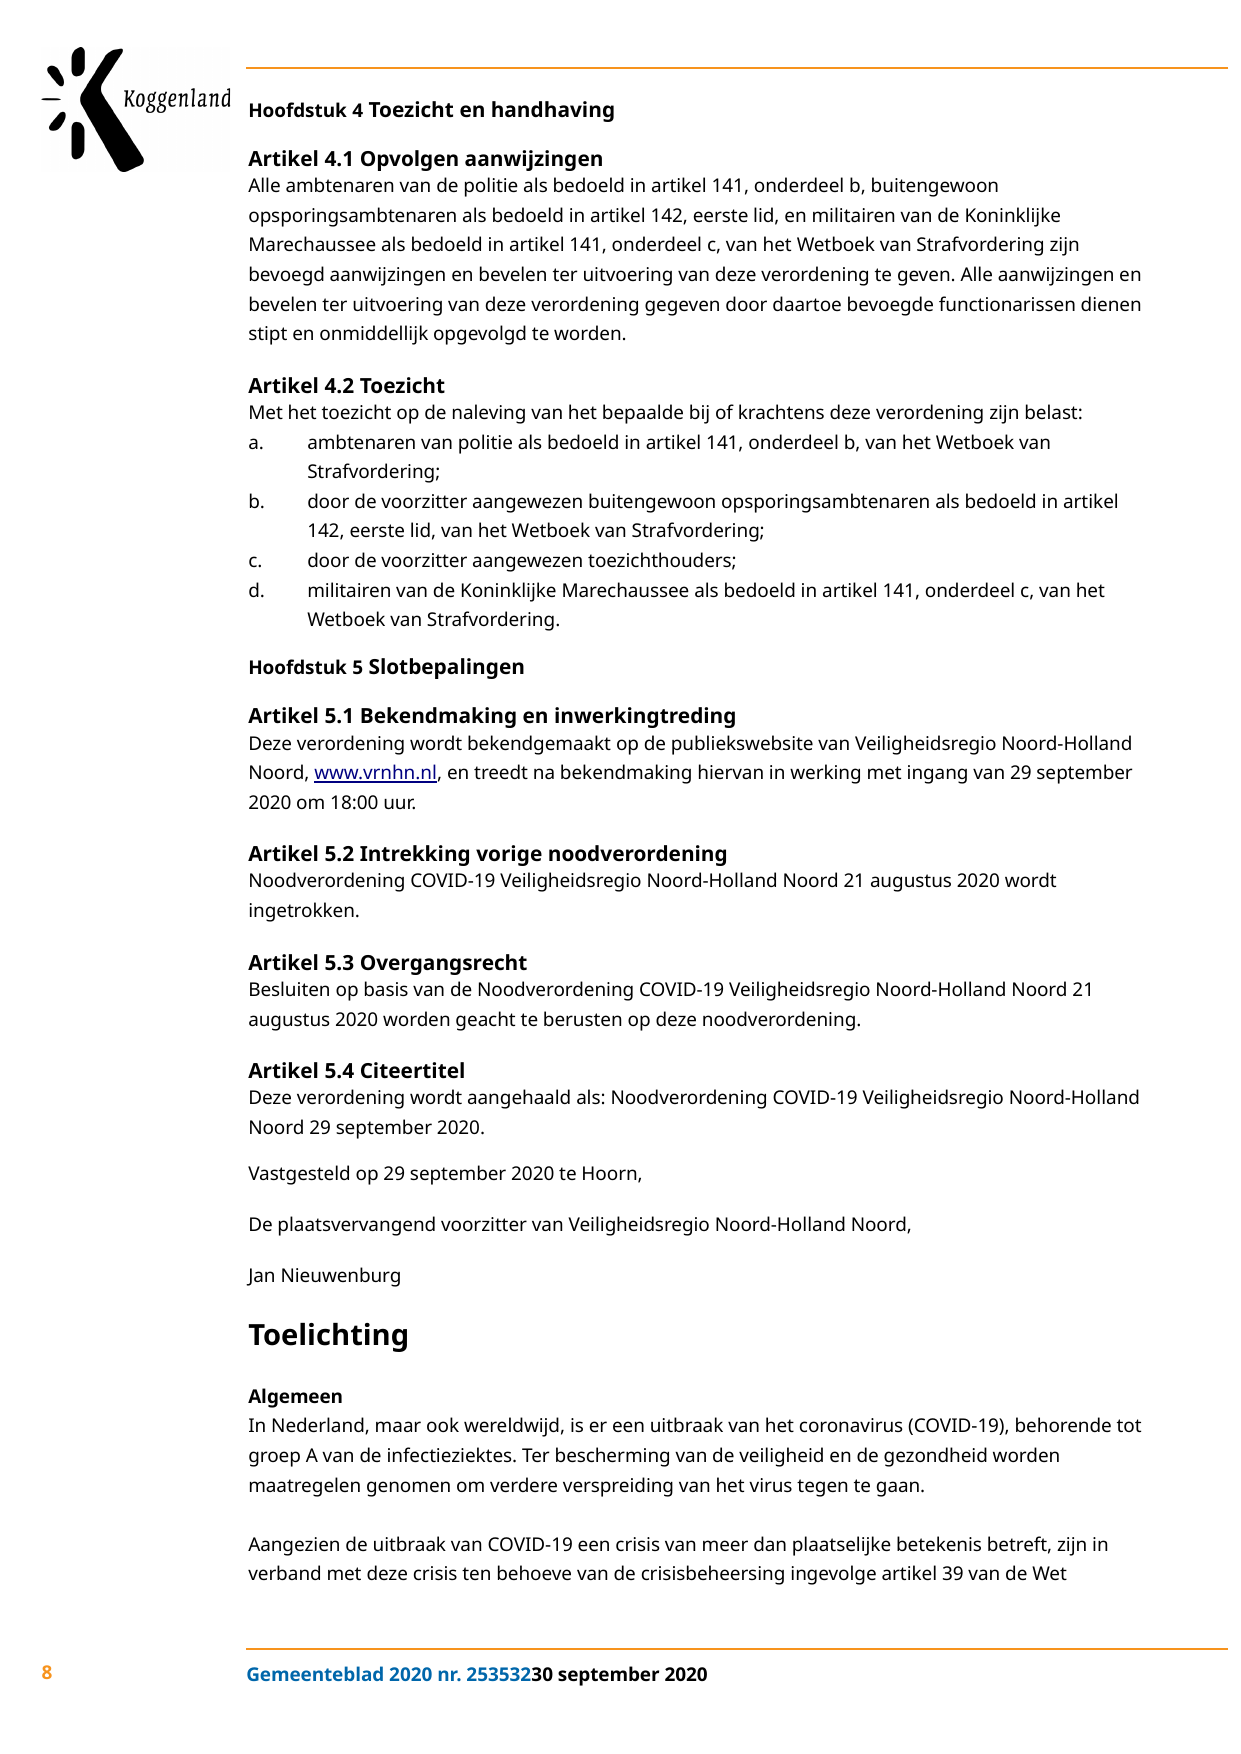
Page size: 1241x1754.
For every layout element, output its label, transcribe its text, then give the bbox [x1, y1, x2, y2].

text Deze verordening wordt aangehaald als: Noodverordening COVID-19 Veiligheidsregio Noord-Holland Noord 29 september 2020. [248, 1084, 1152, 1140]
text Artikel 5.4 Citeertitel [248, 1056, 1152, 1084]
list door de voorzitter aangewezen buitengewoon opsporingsambtenaren als bedoeld in artikel 142, eerste lid, van het Wetboek van Strafvordering; [248, 488, 1152, 543]
text Hoofdstuk 4 Toezicht en handhaving [248, 95, 1152, 123]
text Artikel 4.2 Toezicht [248, 371, 1152, 399]
text Artikel 5.3 Overgangsrecht [248, 948, 1152, 976]
text Alle ambtenaren van de politie als bedoeld in artikel 141, onderdeel b, buitengewoon opsporingsambtenaren als bedoeld in artikel 142, eerste lid, en militairen van de Koninklijke Marechaussee als bedoeld in artikel 141, onderdeel c, van het Wetboek van Strafvordering zijn bevoegd aanwijzingen en bevelen ter uitvoering van deze verordening te geven. Alle aanwijzingen en bevelen ter uitvoering van deze verordening gegeven door daartoe bevoegde functionarissen dienen stipt en onmiddellijk opgevolgd te worden. [248, 172, 1152, 346]
text Hoofdstuk 5 Slotbepalingen [248, 652, 1152, 680]
text Vastgesteld op 29 september 2020 te Hoorn, [248, 1160, 1152, 1186]
list ambtenaren van politie als bedoeld in artikel 141, onderdeel b, van het Wetboek van Strafvordering; [248, 429, 1152, 484]
text Artikel 5.1 Bekendmaking en inwerkingtreding [248, 701, 1152, 730]
text Besluiten op basis van de Noodverordening COVID-19 Veiligheidsregio Noord-Holland Noord 21 augustus 2020 worden geacht te berusten op deze noodverordening. [248, 976, 1152, 1031]
text Artikel 5.2 Intrekking vorige noodverordening [248, 839, 1152, 868]
text Jan Nieuwenburg [248, 1263, 1152, 1288]
text Noodverordening COVID-19 Veiligheidsregio Noord-Holland Noord 21 augustus 2020 wordt ingetrokken. [248, 868, 1152, 923]
picture [41, 47, 231, 172]
text De plaatsvervangend voorzitter van Veiligheidsregio Noord-Holland Noord, [248, 1211, 1152, 1237]
text Artikel 4.1 Opvolgen aanwijzingen [248, 144, 1152, 172]
text In Nederland, maar ook wereldwijd, is er een uitbraak van het coronavirus (COVID-19), behorende tot groep A van de infectieziektes. Ter bescherming van de veiligheid en de gezondheid worden maatregelen genomen om verdere verspreiding van het virus tegen te gaan. [248, 1413, 1152, 1497]
text Aangezien de uitbraak van COVID-19 een crisis van meer dan plaatselijke betekenis betreft, zijn in verband met deze crisis ten behoeve van de crisisbeheersing ingevolge artikel 39 van de Wet [248, 1531, 1152, 1586]
text Deze verordening wordt bekendgemaakt op de publiekswebsite van Veiligheidsregio Noord-Holland Noord, www.vrnhn.nl, en treedt na bekendmaking hiervan in werking met ingang van 29 september 2020 om 18:00 uur. [248, 730, 1152, 814]
list door de voorzitter aangewezen toezichthouders; [248, 547, 1152, 573]
text Met het toezicht op de naleving van het bepaalde bij of krachtens deze verordening zijn belast: [248, 399, 1152, 425]
text Toelichting [248, 1314, 1152, 1354]
list militairen van de Koninklijke Marechaussee als bedoeld in artikel 141, onderdeel c, van het Wetboek van Strafvordering. [248, 577, 1152, 632]
text Algemeen [248, 1383, 1152, 1409]
